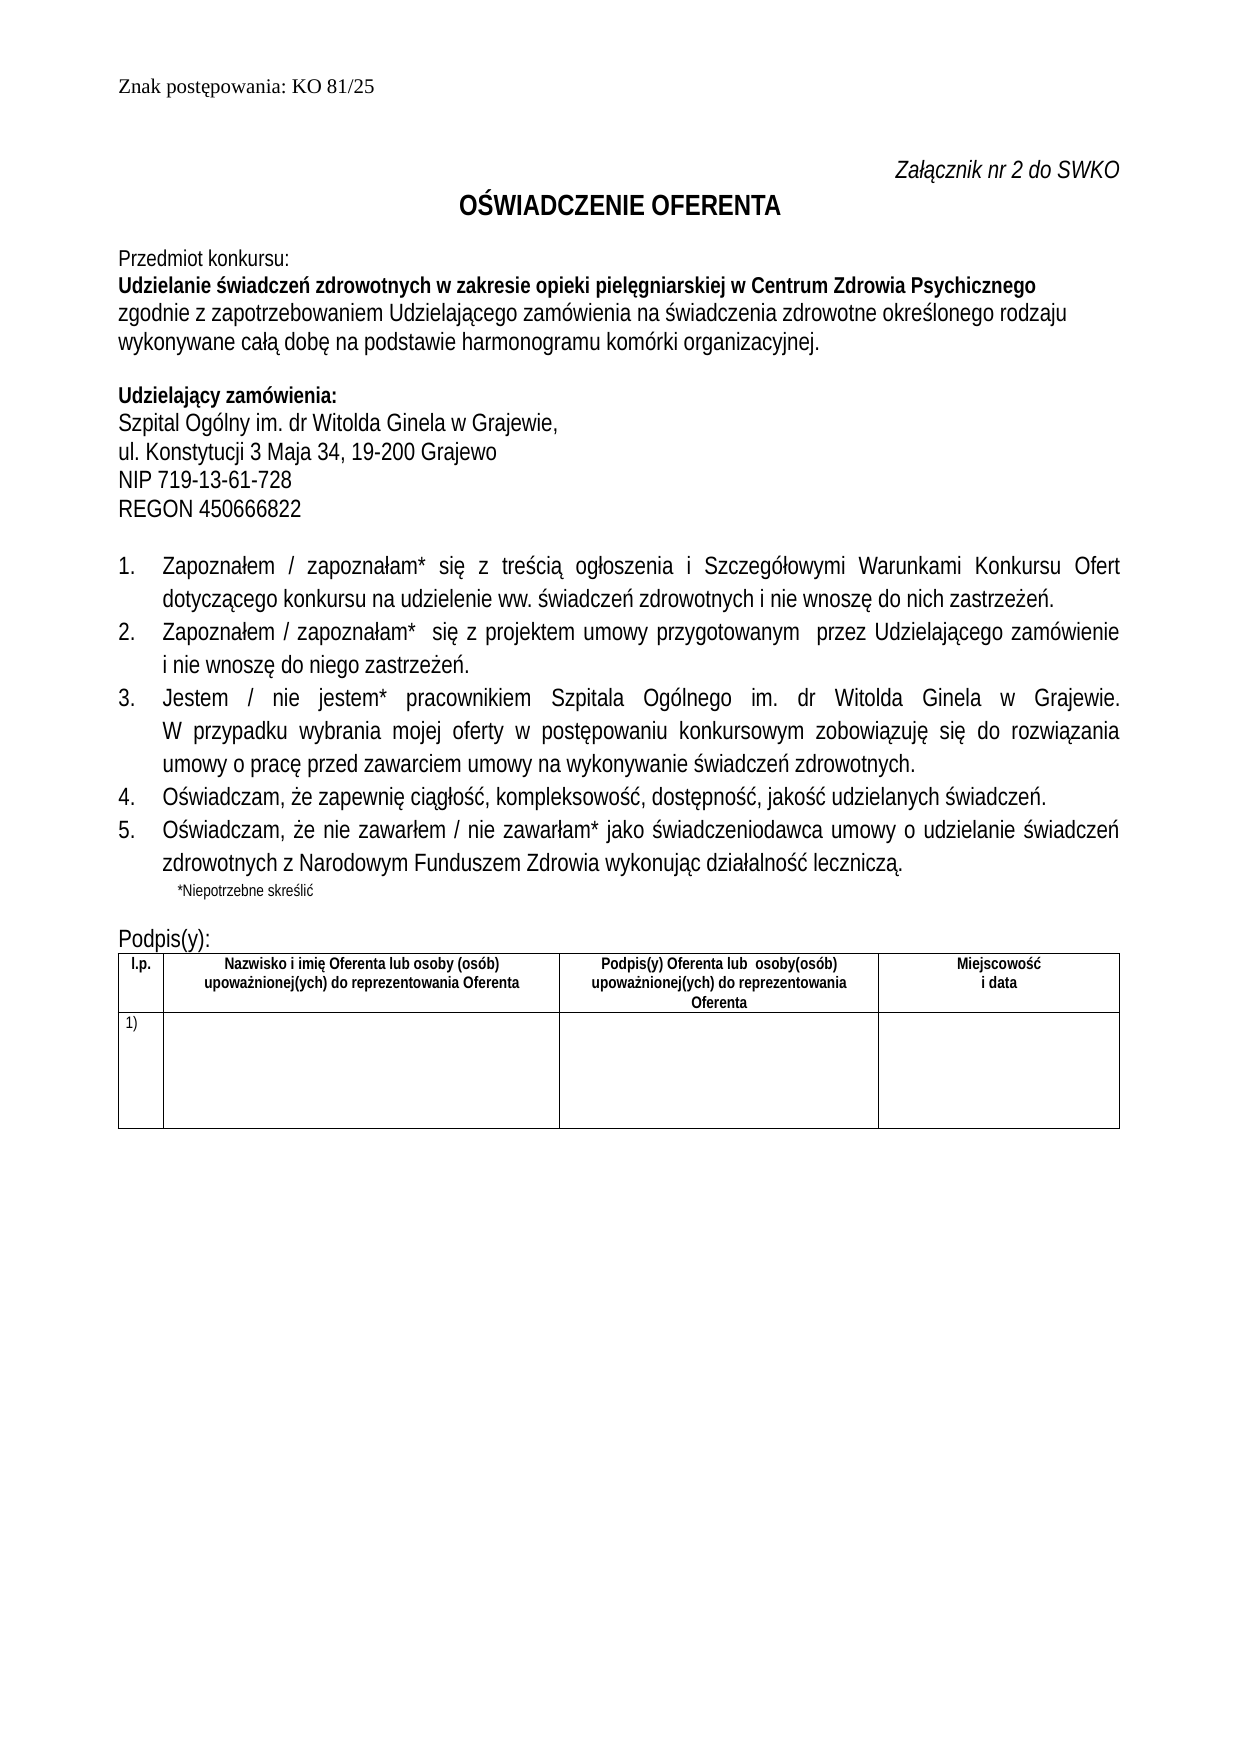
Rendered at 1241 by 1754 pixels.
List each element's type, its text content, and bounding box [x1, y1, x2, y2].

table_cell [164, 1013, 559, 1128]
subtitle wykonywane całą dobę na podstawie harmonogramu komórki organizacyjnej. [118, 327, 1122, 355]
text *Niepotrzebne skreślić [118, 880, 1122, 899]
text OŚWIADCZENIE OFERENTA [118, 188, 1122, 221]
subtitle zgodnie z zapotrzebowaniem Udzielającego zamówienia na świadczenia zdrowotne określonego rodzaju [118, 298, 1122, 327]
list Zapoznałem / zapoznałam* się z treścią ogłoszenia i Szczegółowymi Warunkami Konkursu Ofert dotyczącego konkursu na udzielenie ww. świadczeń zdrowotnych i nie wnoszę do nich zastrzeżeń. [118, 551, 1122, 613]
table_header Nazwisko i imię Oferenta lub osoby (osób) upoważnionej(ych) do reprezentowania Oferenta [164, 954, 559, 1012]
table_cell [560, 1013, 878, 1128]
table_cell [879, 1013, 1119, 1128]
subtitle Przedmiot konkursu: [118, 245, 1122, 272]
text Szpital Ogólny im. dr Witolda Ginela w Grajewie, [118, 408, 1122, 437]
text Załącznik nr 2 do SWKO [118, 155, 1122, 183]
list Oświadczam, że nie zawarłem / nie zawarłam* jako świadczeniodawca umowy o udzielanie świadczeń zdrowotnych z Narodowym Funduszem Zdrowia wykonując działalność leczniczą. [118, 814, 1122, 876]
text Udzielający zamówienia: [118, 382, 1122, 408]
table_header l.p. [119, 954, 163, 1012]
list Oświadczam, że zapewnię ciągłość, kompleksowość, dostępność, jakość udzielanych świadczeń. [118, 782, 1122, 810]
text ul. Konstytucji 3 Maja 34, 19-200 Grajewo [118, 437, 1122, 465]
text NIP 719-13-61-728 [118, 465, 1122, 494]
subtitle Udzielanie świadczeń zdrowotnych w zakresie opieki pielęgniarskiej w Centrum Zdrowia Psychicznego [118, 272, 1122, 298]
table_header Miejscowość i data [879, 954, 1119, 1012]
list Jestem / nie jestem* pracownikiem Szpitala Ogólnego im. dr Witolda Ginela w Grajewie. W przypadku wybrania mojej oferty w postępowaniu konkursowym zobowiązuję się do rozwiązania umowy o pracę przed zawarciem umowy na wykonywanie świadczeń zdrowotnych. [118, 683, 1122, 777]
list Zapoznałem / zapoznałam* się z projektem umowy przygotowanym przez Udzielającego zamówienie i nie wnoszę do niego zastrzeżeń. [118, 617, 1122, 679]
table_cell 1) [119, 1013, 163, 1128]
text Podpis(y): [118, 924, 1122, 953]
table_header Podpis(y) Oferenta lub osoby(osób) upoważnionej(ych) do reprezentowania Oferenta [560, 954, 878, 1012]
text REGON 450666822 [118, 494, 1122, 523]
